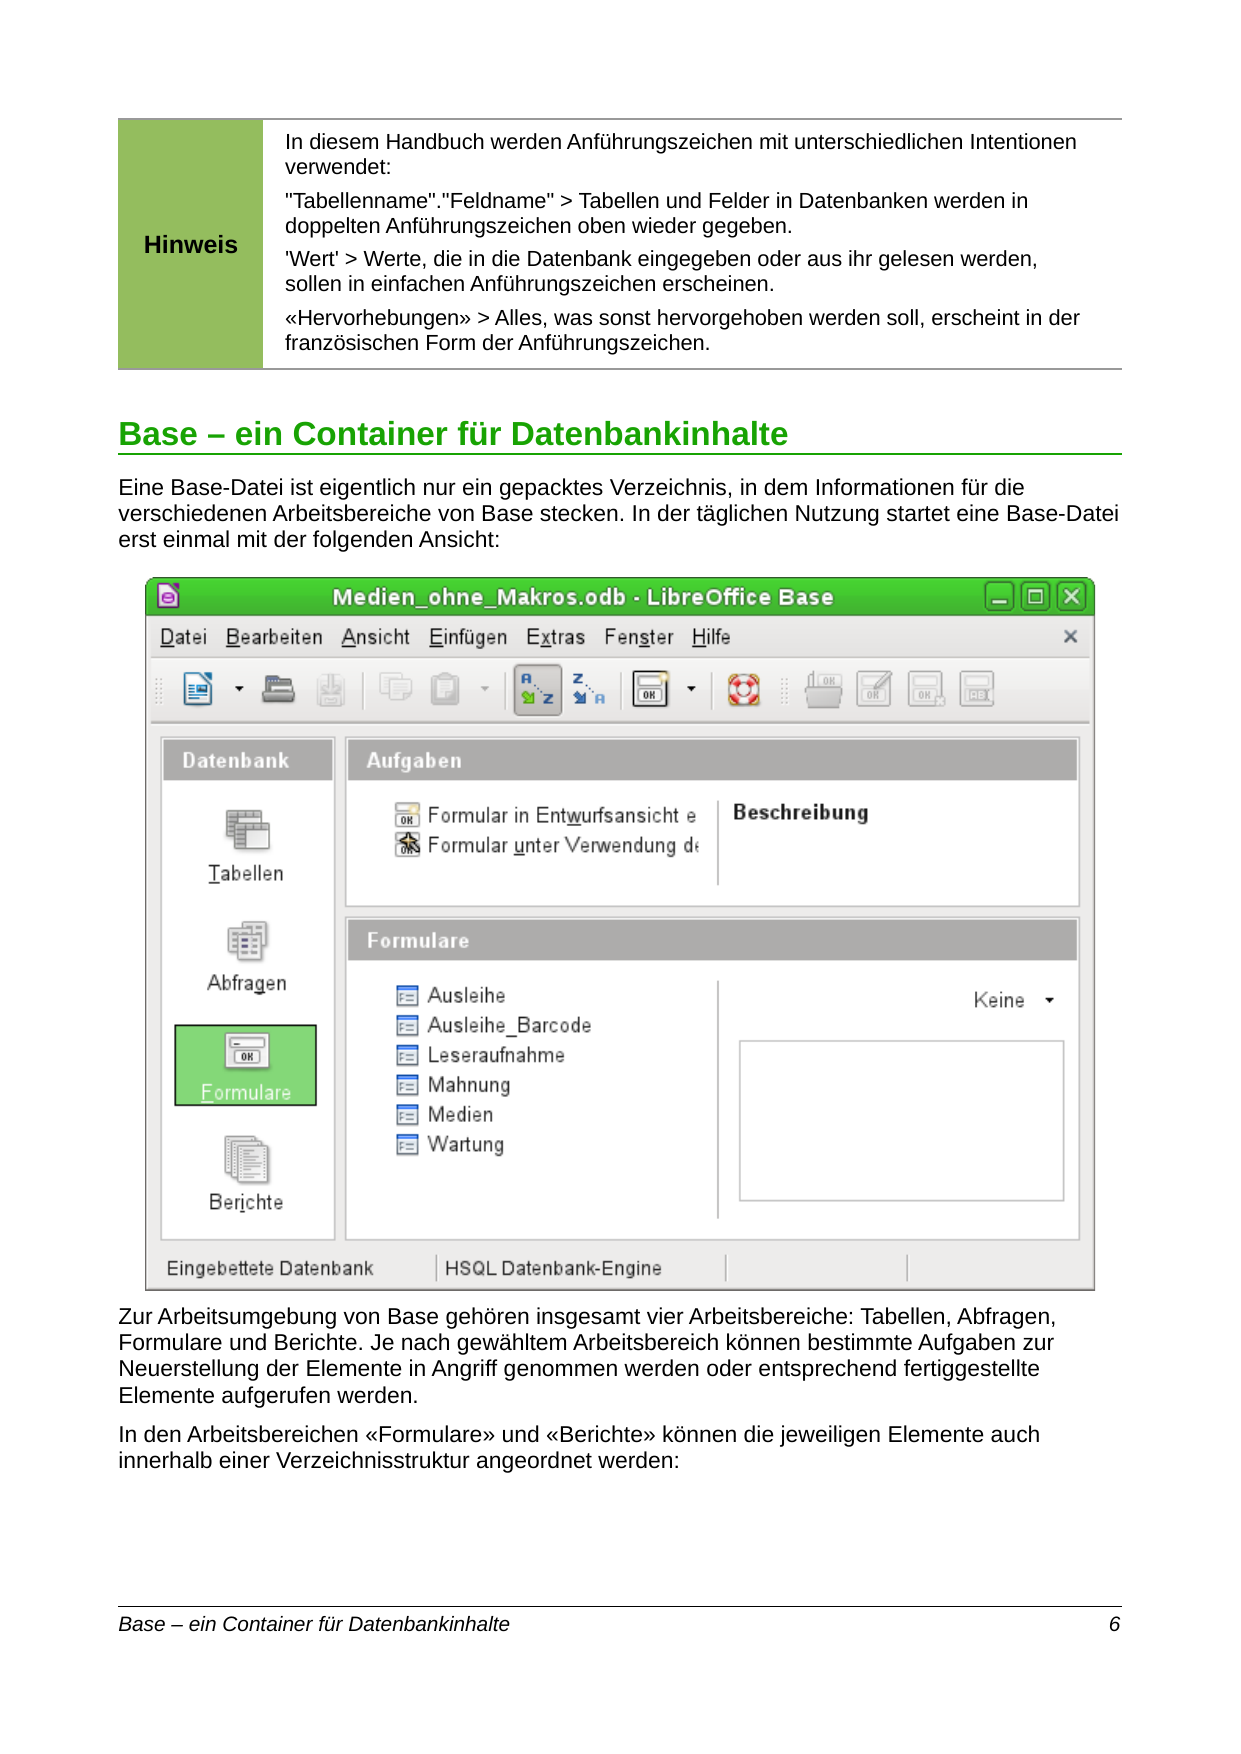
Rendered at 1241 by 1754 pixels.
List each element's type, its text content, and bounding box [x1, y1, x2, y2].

text Zur Arbeitsumgebung von Base gehören insgesamt vier Arbeitsbereiche: Tabellen, Abfragen, Formulare und Berichte. Je nach gewähltem Arbeitsbereich können bestimmte Aufgaben zur Neuerstellung der Elemente in Angriff genommen werden oder entsprechend fertiggestellte Elemente aufgerufen werden. [118, 1303, 1122, 1408]
table_header Hinweis [118, 120, 263, 368]
text Eine Base-Datei ist eigentlich nur ein gepacktes Verzeichnis, in dem Informationen für die verschiedenen Arbeitsbereiche von Base stecken. In der täglichen Nutzung startet eine Base-Datei erst einmal mit der folgenden Ansicht: [118, 474, 1122, 553]
table_header In diesem Handbuch werden Anführungszeichen mit unterschiedlichen Intentionen verwendet: "Tabellenname"."Feldname" > Tabellen und Felder in Datenbanken werden in doppelten Anführungszeichen oben wieder gegeben. 'Wert' > Werte, die in die Datenbank eingegeben oder aus ihr gelesen werden, sollen in einfachen Anführungszeichen erscheinen. «Hervorhebungen» > Alles, was sonst hervorgehoben werden soll, erscheint in der französischen Form der Anführungszeichen. [264, 120, 1122, 368]
text In den Arbeitsbereichen «Formulare» und «Berichte» können die jeweiligen Elemente auch innerhalb einer Verzeichnisstruktur angeordnet werden: [118, 1421, 1122, 1473]
picture [145, 577, 1096, 1291]
subtitle Base – ein Container für Datenbankinhalte [118, 414, 1122, 453]
